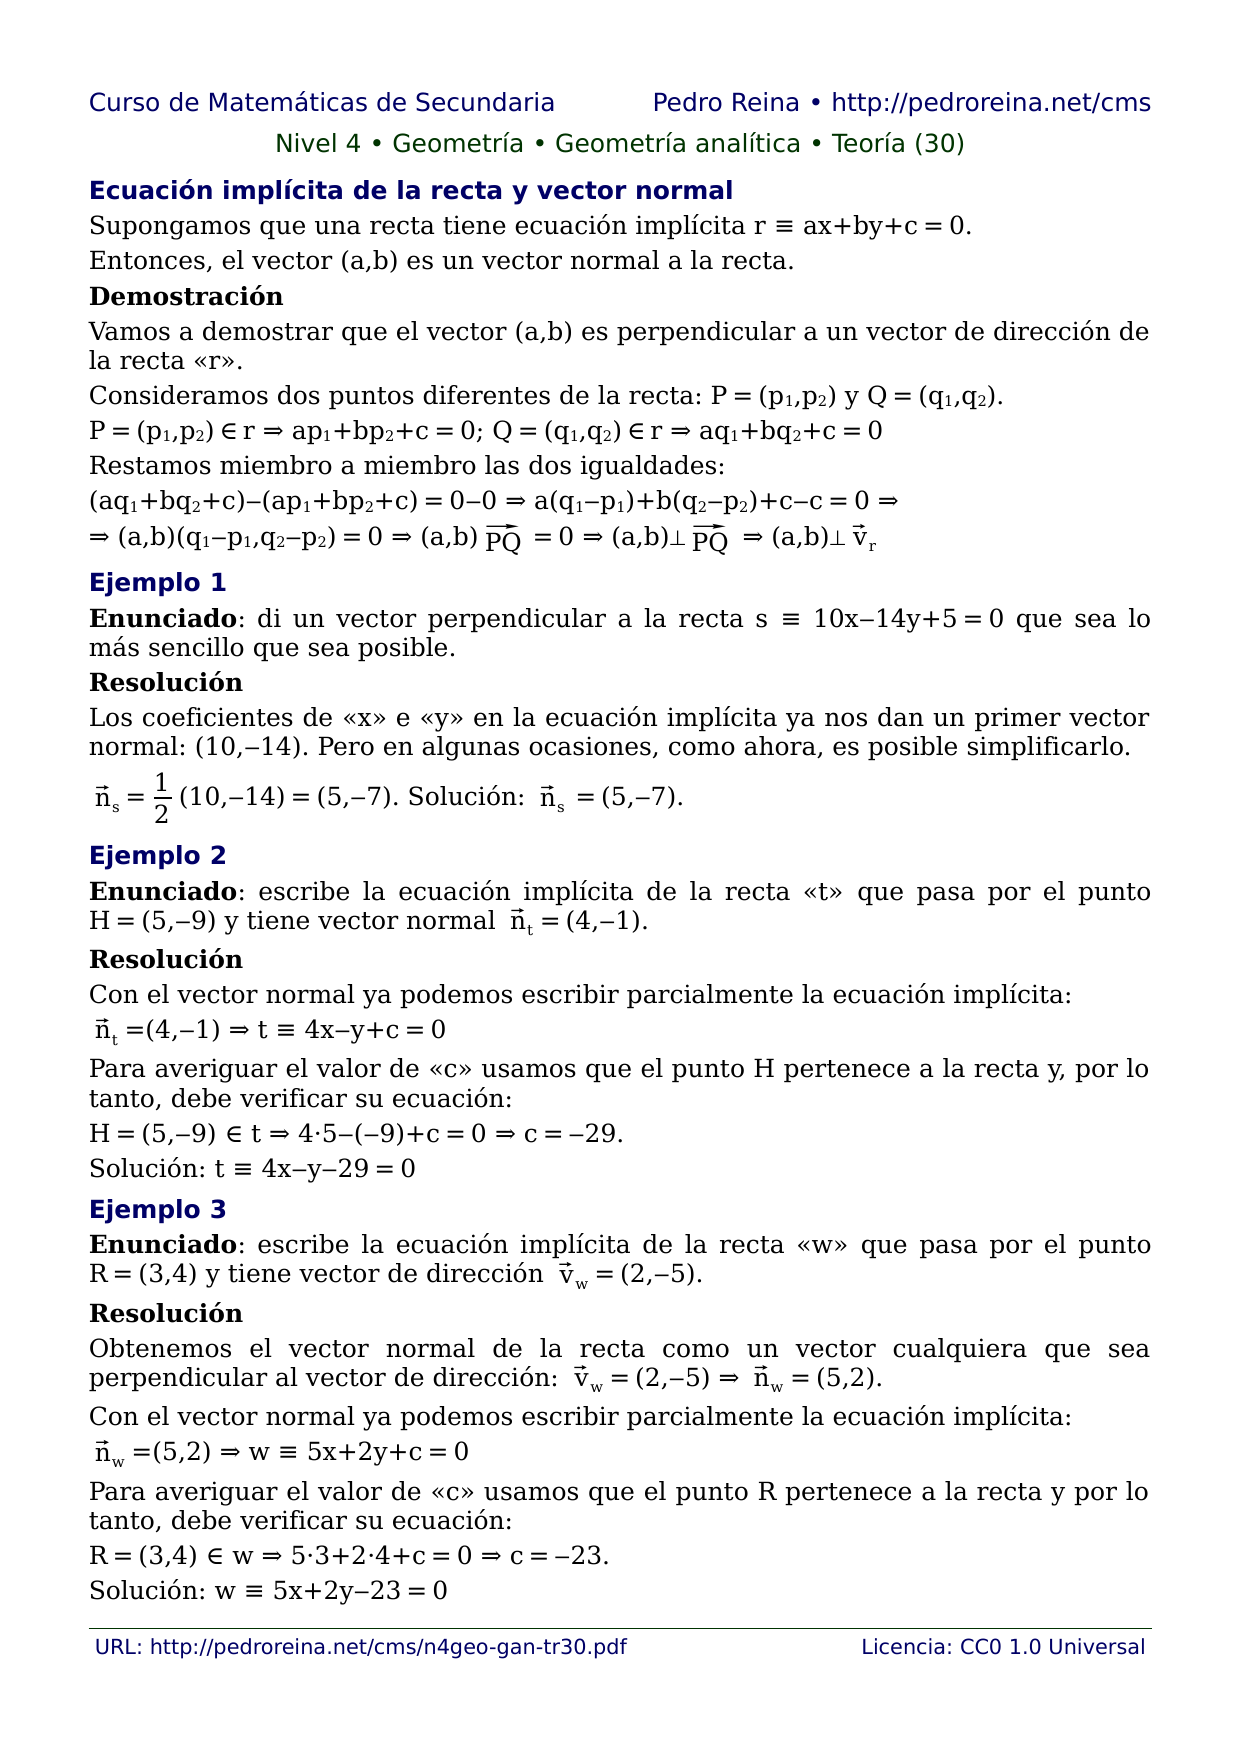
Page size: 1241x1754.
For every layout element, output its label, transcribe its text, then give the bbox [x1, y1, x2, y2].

text =(5,2) ⇒ w ≡ 5x+2y+c = 0 [88, 1437, 1152, 1471]
text Solución: w ≡ 5x+2y‒23 = 0 [88, 1576, 1152, 1605]
text Ejemplo 3 [88, 1195, 1152, 1224]
text Resolución [88, 945, 1152, 974]
text Obtenemos el vector normal de la recta como un vector cualquiera que sea perpendicular al vector de dirección: = (2,‒5) ⇒ = (5,2). [88, 1334, 1152, 1396]
text Para averiguar el valor de «c» usamos que el punto R pertenece a la recta y por lo tanto, debe verificar su ecuación: [88, 1477, 1152, 1535]
text Con el vector normal ya podemos escribir parcialmente la ecuación implícita: [88, 980, 1152, 1009]
text Resolución [88, 668, 1152, 697]
text Demostración [88, 282, 1152, 311]
text Nivel 4 • Geometría • Geometría analítica • Teoría (30) [88, 129, 1152, 159]
text Para averiguar el valor de «c» usamos que el punto H pertenece a la recta y, por lo tanto, debe verificar su ecuación: [88, 1055, 1152, 1113]
text Enunciado: di un vector perpendicular a la recta s ≡ 10x‒14y+5 = 0 que sea lo más sencillo que sea posible. [88, 604, 1152, 662]
text Restamos miembro a miembro las dos igualdades: [88, 451, 1152, 481]
text (aq1+bq2+c)‒(ap1+bp2+c) = 0‒0 ⇒ a(q1‒p1)+b(q2‒p2)+c‒c = 0 ⇒ [88, 487, 1152, 516]
text Resolución [88, 1299, 1152, 1328]
text Con el vector normal ya podemos escribir parcialmente la ecuación implícita: [88, 1402, 1152, 1432]
text Enunciado: escribe la ecuación implícita de la recta «t» que pasa por el punto H = (5,‒9) y tiene vector normal = (4,‒1). [88, 877, 1152, 939]
text Entonces, el vector (a,b) es un vector normal a la recta. [88, 247, 1152, 276]
text Los coeficientes de «x» e «y» en la ecuación implícita ya nos dan un primer vector normal: (10,‒14). Pero en algunas ocasiones, como ahora, es posible simplificarlo. [88, 703, 1152, 762]
text Vamos a demostrar que el vector (a,b) es perpendicular a un vector de dirección de la recta «r». [88, 317, 1152, 375]
text Ejemplo 1 [88, 568, 1152, 598]
text H = (5,‒9) ∈ t ⇒ 4·5‒(‒9)+c = 0 ⇒ c = ‒29. [88, 1119, 1152, 1148]
text =(10,‒14) = (5,‒7). Solución: = (5,‒7). [88, 768, 1152, 829]
text Consideramos dos puntos diferentes de la recta: P = (p1,p2) y Q = (q1,q2). [88, 381, 1152, 410]
text Curso de Matemáticas de Secundaria Pedro Reina • http://pedroreina.net/cms [88, 88, 1152, 118]
text Ecuación implícita de la recta y vector normal [88, 176, 1152, 206]
text ⇒ (a,b)(q1‒p1,q2‒p2) = 0 ⇒ (a,b) = 0 ⇒ (a,b)⟂ ⇒ (a,b)⟂ [88, 522, 1152, 557]
text P = (p1,p2) ∈ r ⇒ ap1+bp2+c = 0; Q = (q1,q2) ∈ r ⇒ aq1+bq2+c = 0 [88, 416, 1152, 446]
text Enunciado: escribe la ecuación implícita de la recta «w» que pasa por el punto R = (3,4) y tiene vector de dirección = (2,‒5). [88, 1230, 1152, 1293]
text Supongamos que una recta tiene ecuación implícita r ≡ ax+by+c = 0. [88, 211, 1152, 241]
text =(4,‒1) ⇒ t ≡ 4x‒y+c = 0 [88, 1016, 1152, 1049]
text R = (3,4) ∈ w ⇒ 5·3+2·4+c = 0 ⇒ c = ‒23. [88, 1541, 1152, 1570]
text Solución: t ≡ 4x‒y‒29 = 0 [88, 1154, 1152, 1183]
text Ejemplo 2 [88, 841, 1152, 871]
